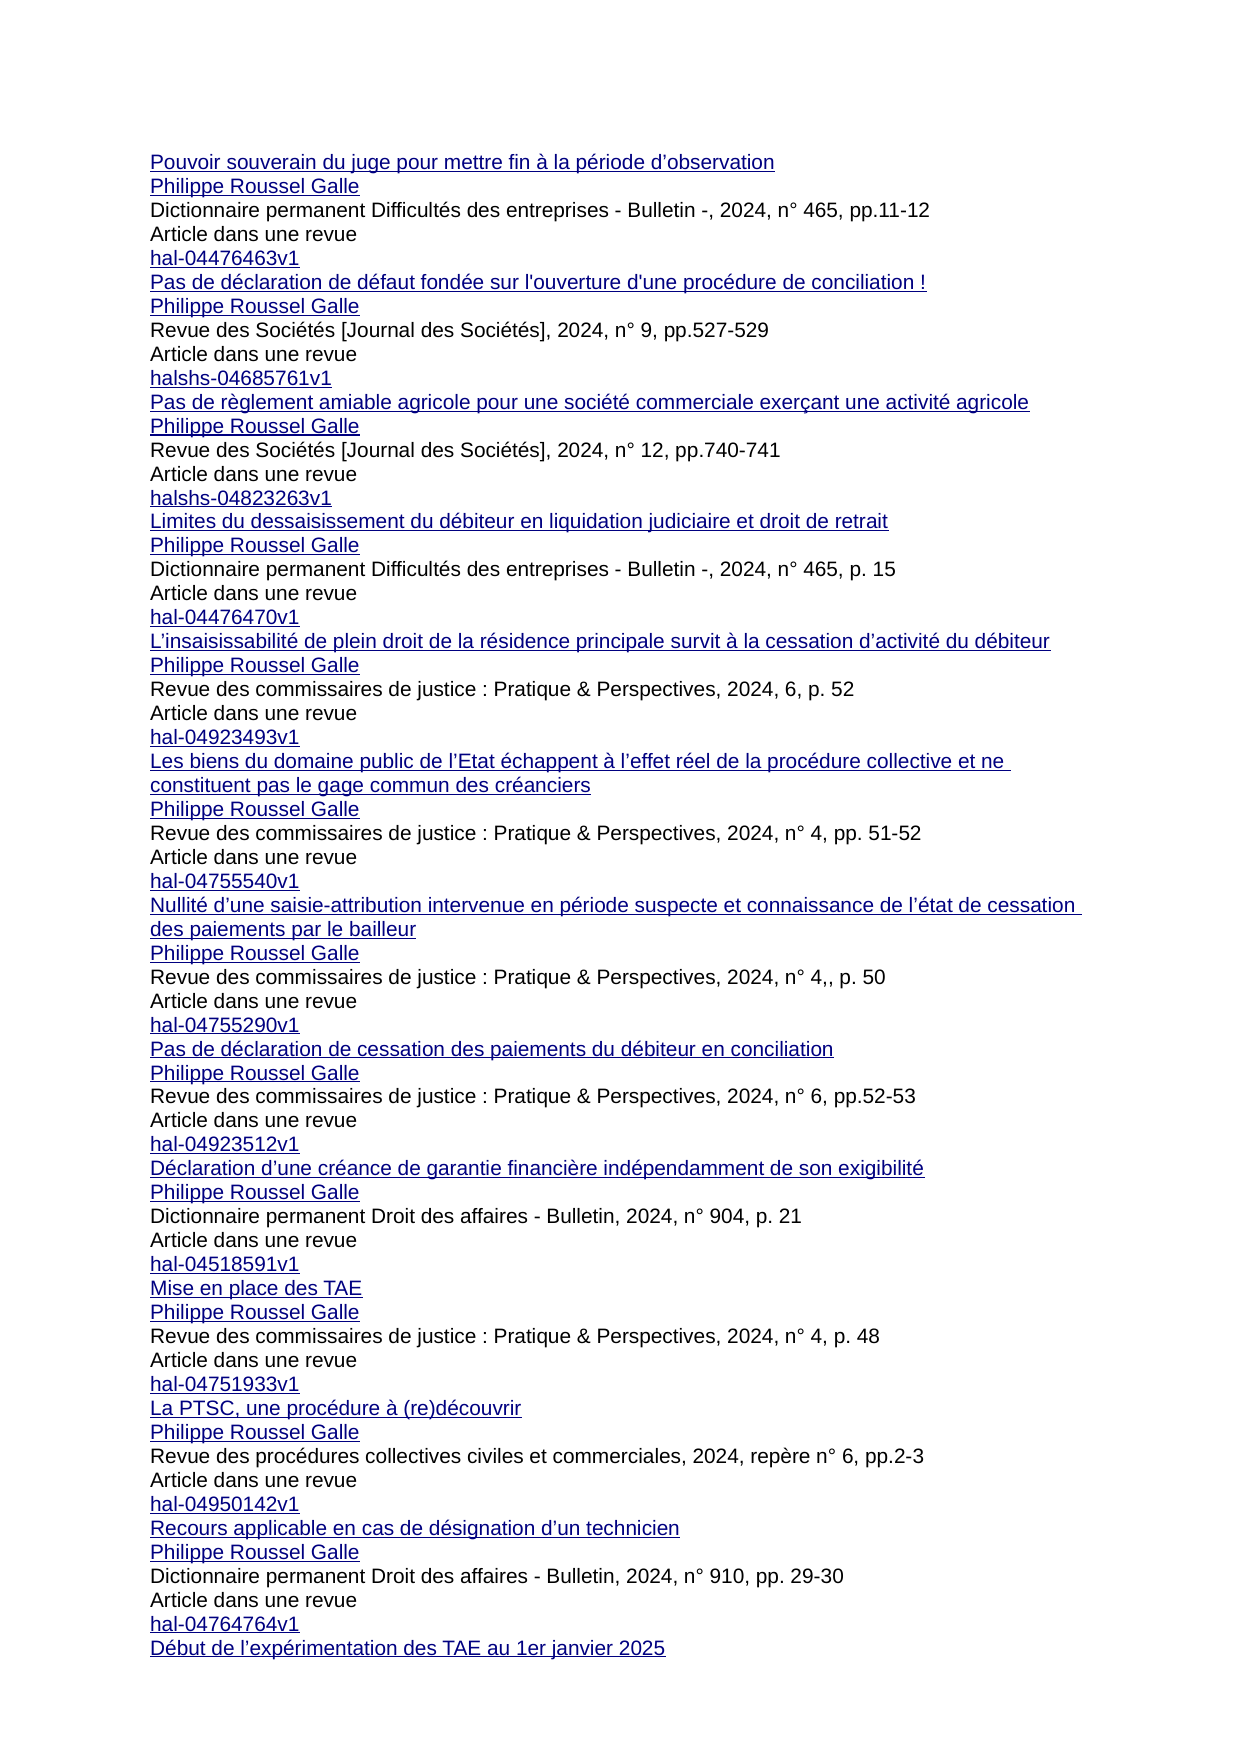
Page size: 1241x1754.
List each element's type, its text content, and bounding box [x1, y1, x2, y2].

table_cell Nullité d’une saisie-attribution intervenue en période suspecte et connaissance de l’état de cessation des paiements par le bailleur Philippe Roussel Galle Revue des commissaires de justice : Pratique & Perspectives, 2024, n° 4,, p. 50 Article dans une revue hal-04755290v1 [150, 893, 1090, 1036]
table_cell Pas de déclaration de cessation des paiements du débiteur en conciliation Philippe Roussel Galle Revue des commissaires de justice : Pratique & Perspectives, 2024, n° 6, pp.52-53 Article dans une revue hal-04923512v1 [150, 1036, 1090, 1156]
table_cell Pas de règlement amiable agricole pour une société commerciale exerçant une activité agricole Philippe Roussel Galle Revue des Sociétés [Journal des Sociétés], 2024, n° 12, pp.740-741 Article dans une revue halshs-04823263v1 [150, 390, 1090, 509]
table_cell Mise en place des TAE Philippe Roussel Galle Revue des commissaires de justice : Pratique & Perspectives, 2024, n° 4, p. 48 Article dans une revue hal-04751933v1 [150, 1276, 1090, 1396]
table_cell Déclaration d’une créance de garantie financière indépendamment de son exigibilité Philippe Roussel Galle Dictionnaire permanent Droit des affaires - Bulletin, 2024, n° 904, p. 21 Article dans une revue hal-04518591v1 [150, 1156, 1090, 1276]
table_cell Limites du dessaisissement du débiteur en liquidation judiciaire et droit de retrait Philippe Roussel Galle Dictionnaire permanent Difficultés des entreprises - Bulletin -, 2024, n° 465, p. 15 Article dans une revue hal-04476470v1 [150, 509, 1090, 629]
table_cell Pas de déclaration de défaut fondée sur l'ouverture d'une procédure de conciliation ! Philippe Roussel Galle Revue des Sociétés [Journal des Sociétés], 2024, n° 9, pp.527-529 Article dans une revue halshs-04685761v1 [150, 270, 1090, 389]
table_cell La PTSC, une procédure à (re)découvrir Philippe Roussel Galle Revue des procédures collectives civiles et commerciales, 2024, repère n° 6, pp.2-3 Article dans une revue hal-04950142v1 [150, 1396, 1090, 1516]
table_cell Recours applicable en cas de désignation d’un technicien Philippe Roussel Galle Dictionnaire permanent Droit des affaires - Bulletin, 2024, n° 910, pp. 29-30 Article dans une revue hal-04764764v1 [150, 1516, 1090, 1635]
table_cell Les biens du domaine public de l’Etat échappent à l’effet réel de la procédure collective et ne constituent pas le gage commun des créanciers Philippe Roussel Galle Revue des commissaires de justice : Pratique & Perspectives, 2024, n° 4, pp. 51-52 Article dans une revue hal-04755540v1 [150, 749, 1090, 893]
table_cell Pouvoir souverain du juge pour mettre fin à la période d’observation Philippe Roussel Galle Dictionnaire permanent Difficultés des entreprises - Bulletin -, 2024, n° 465, pp.11-12 Article dans une revue hal-04476463v1 [150, 150, 1090, 270]
table_cell Début de l’expérimentation des TAE au 1er janvier 2025 [150, 1635, 1090, 1659]
table_cell L’insaisissabilité de plein droit de la résidence principale survit à la cessation d’activité du débiteur Philippe Roussel Galle Revue des commissaires de justice : Pratique & Perspectives, 2024, 6, p. 52 Article dans une revue hal-04923493v1 [150, 629, 1090, 749]
